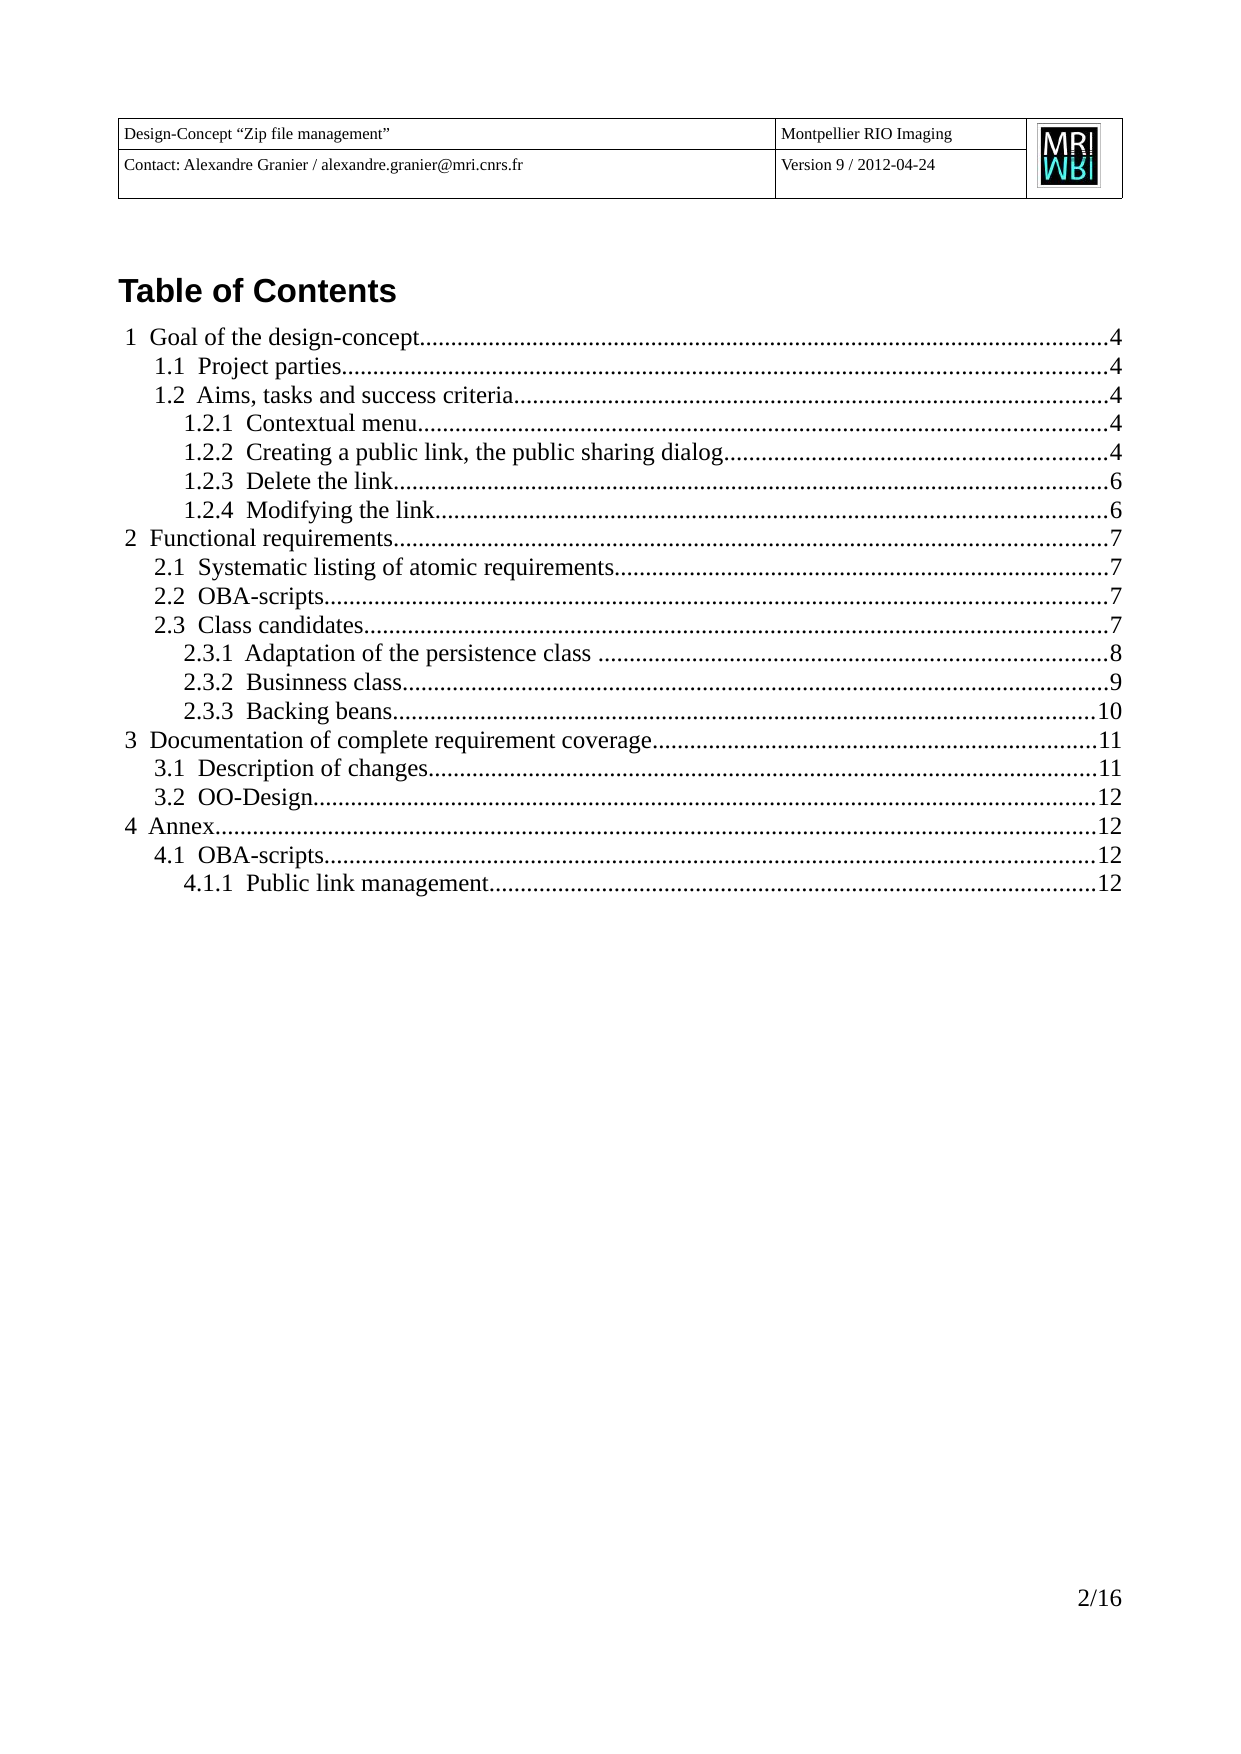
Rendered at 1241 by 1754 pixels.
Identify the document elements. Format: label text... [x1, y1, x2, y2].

text 2.3 Class candidates 7 [148, 610, 1122, 638]
text 2.3.1 Adaptation of the persistence class 8 [177, 638, 1122, 667]
subtitle Table of Contents [118, 271, 1122, 310]
text 4.1.1 Public link management 12 [177, 868, 1122, 897]
text 1.2.3 Delete the link 6 [177, 466, 1122, 495]
text 3.2 OO-Design 12 [148, 782, 1122, 811]
text 2 Functional requirements 7 [118, 523, 1122, 552]
text 2.2 OBA-scripts 7 [148, 581, 1122, 610]
text 3.1 Description of changes 11 [148, 753, 1122, 782]
text 1.2.2 Creating a public link, the public sharing dialog 4 [177, 437, 1122, 466]
text 1.2 Aims, tasks and success criteria 4 [148, 380, 1122, 408]
text 1.2.4 Modifying the link 6 [177, 495, 1122, 523]
text 2.3.3 Backing beans 10 [177, 696, 1122, 725]
text 4.1 OBA-scripts 12 [148, 840, 1122, 868]
text 4 Annex 12 [118, 811, 1122, 840]
text 1.2.1 Contextual menu 4 [177, 408, 1122, 437]
text 2.3.2 Businness class 9 [177, 667, 1122, 696]
picture [1037, 123, 1101, 188]
text 1 Goal of the design-concept 4 [118, 322, 1122, 351]
text 3 Documentation of complete requirement coverage 11 [118, 725, 1122, 753]
text 1.1 Project parties 4 [148, 351, 1122, 380]
text 2.1 Systematic listing of atomic requirements 7 [148, 552, 1122, 581]
